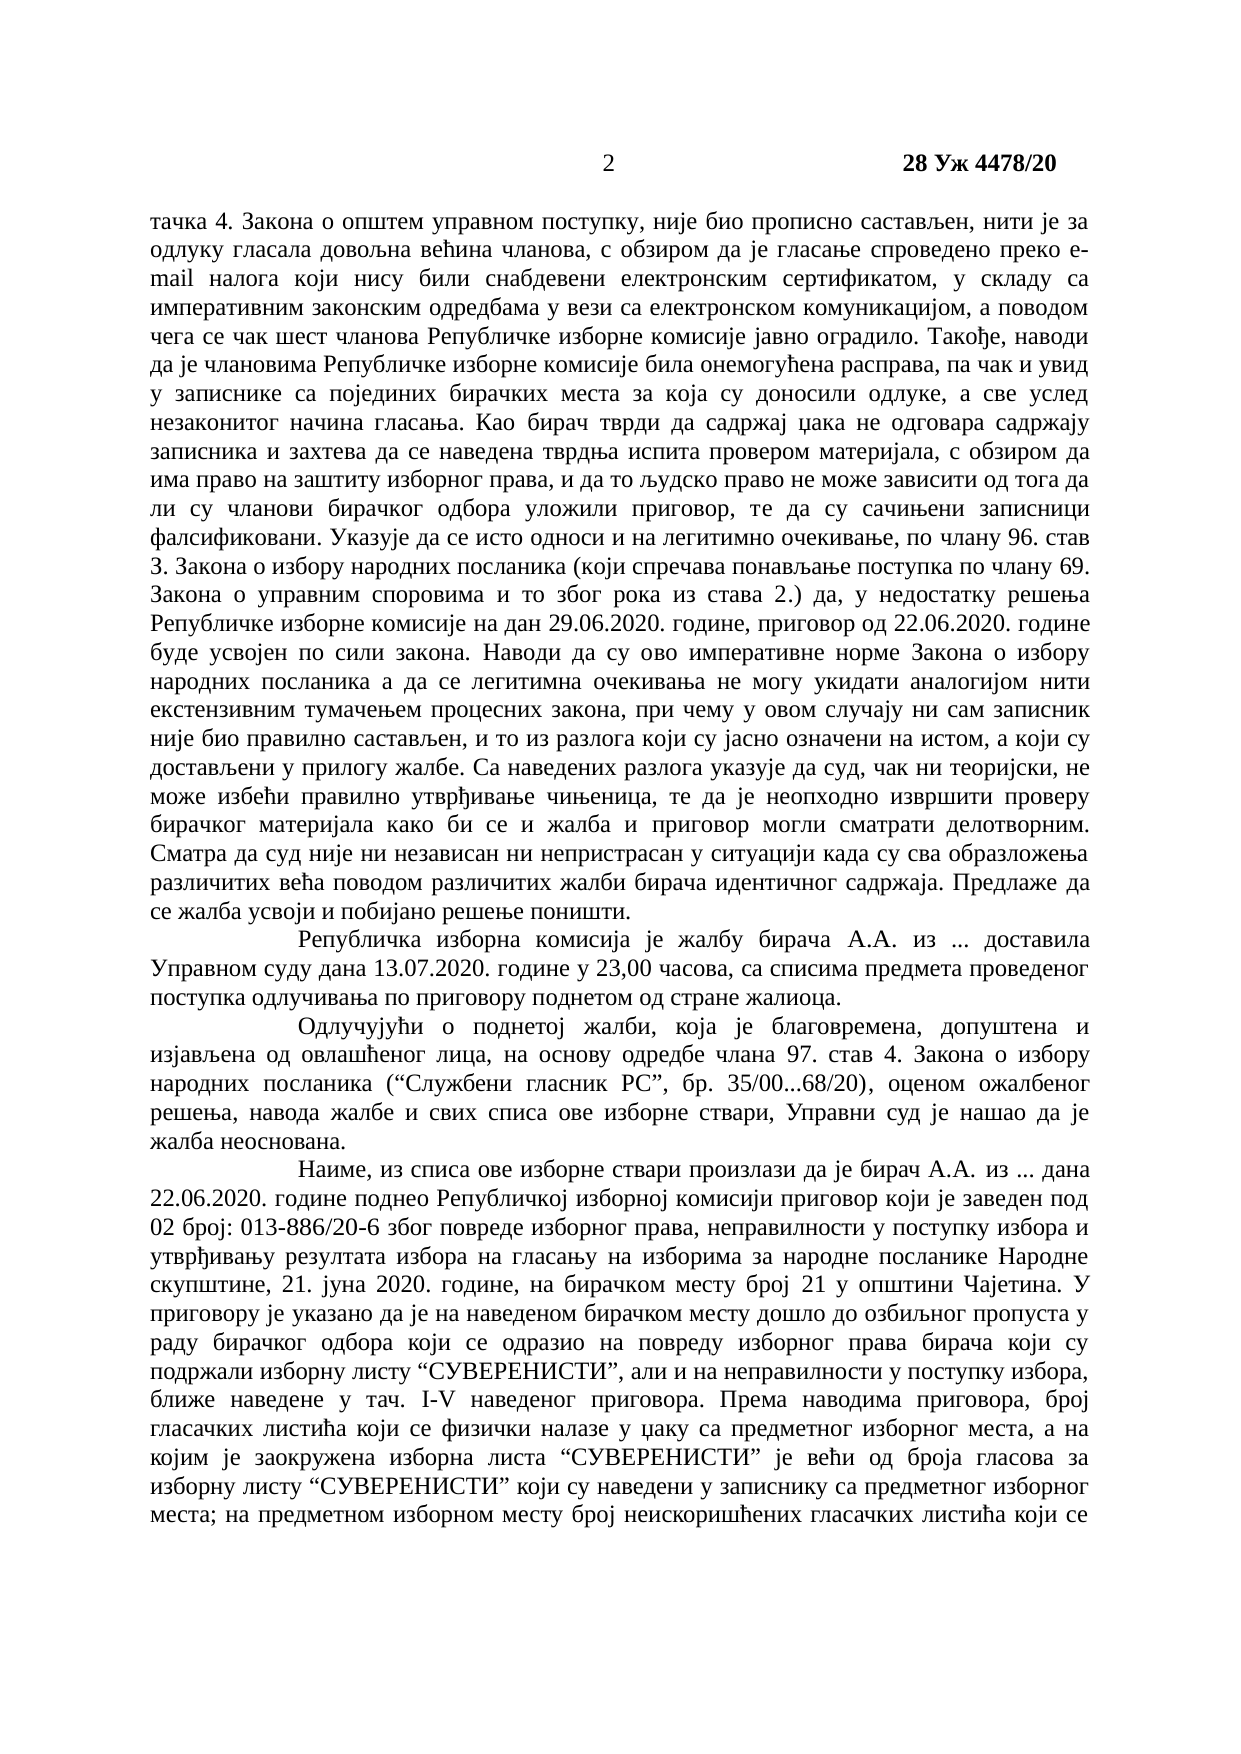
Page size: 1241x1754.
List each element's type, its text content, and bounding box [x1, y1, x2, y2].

text Републичка изборна комисија је жалбу бирача A.A. из ... доставила Управном суду дана 13.07.2020. године у 23,00 часова, са списима предмета проведеног поступка одлучивања по приговору поднетом од стране жалиоца. [150, 924, 1090, 1011]
text Одлучујући о поднетој жалби, која је благовремена, допуштена и изјављена од овлашћеног лица, на основу одредбе члана 97. став 4. Закона о избору народних посланика (“Службени гласник РС”, бр. 35/00...68/20), оценом ожалбеног решења, навода жалбе и свих списа ове изборне ствари, Управни суд је нашао да је жалба неоснована. [150, 1011, 1090, 1154]
text тачка 4. Закона о општем управном поступку, није био прописно састављен, нити је за одлуку гласала довољна већина чланова, с обзиром да је гласање спроведено преко e-mail налога који нису били снабдевени електронским сертификатом, у складу са императивним законским одредбама у вези са електронском комуникацијом, а поводом чега се чак шест чланова Републичке изборне комисије јавно оградило. Такође, наводи да је члановима Републичке изборне комисије била онемогућена расправа, па чак и увид у записнике са појединих бирачких места за која су доносили одлуке, а све услед незаконитог начина гласања. Као бирач тврди да садржај џака не одговара садржају записника и захтева да се наведена тврдња испита провером материјала, с обзиром да има право на заштиту изборног права, и да то људско право не може зависити од тога да ли су чланови бирачког одбора уложили приговор, те да су сачињени записници фалсификовани. Указује да се исто односи и на легитимно очекивање, по члану 96. став З. Закона о избору народних посланика (који спречава понављање поступка по члану 69. Закона о управним споровима и то због рока из става 2.) да, у недостатку решења Републичке изборне комисије на дан 29.06.2020. године, приговор од 22.06.2020. године буде усвојен по сили закона. Наводи да су ово императивне норме Закона о избору народних посланика а да се легитимна очекивања не могу укидати аналогијом нити екстензивним тумачењем процесних закона, при чему у овом случају ни сам записник није био правилно састављен, и то из разлога који су јасно означени на истом, а који су достављени у прилогу жалбе. Са наведених разлога указује да суд, чак ни теоријски, не може избећи правилно утврђивање чињеница, те да је неопходно извршити проверу бирачког материјала како би се и жалба и приговор могли сматрати делотворним. Сматра да суд није ни независан ни непристрасан у ситуацији када су сва образложења различитих већа поводом различитих жалби бирача идентичног садржаја. Предлаже да се жалба усвоји и побијано решење поништи. [150, 206, 1090, 924]
text Наиме, из списа ове изборне ствари произлази да је бирач A.A. из ... дана 22.06.2020. године поднео Републичкој изборној комисији приговор који је заведен под 02 број: 013-886/20-6 због повреде изборног права, неправилности у поступку избора и утврђивању резултата избора на гласању на изборима за народне посланике Народне скупштине, 21. јуна 2020. године, на бирачком месту број 21 у општини Чајетина. У приговору је указано да је на наведеном бирачком месту дошло до озбиљног пропуста у раду бирачког одбора који се одразио на повреду изборног права бирача који су подржали изборну листу “СУВЕРЕНИСТИ”, али и на неправилности у поступку избора, ближе наведене у тач. I-V наведеног приговора. Према наводима приговора, број гласачких листића који се физички налазе у џаку са предметног изборног места, а на којим је заокружена изборна листа “СУВЕРЕНИСТИ” је већи од броја гласова за изборну листу “СУВЕРЕНИСТИ” који су наведени у записнику са предметног изборног места; на предметном изборном месту број неискоришћених гласачких листића који се [150, 1154, 1090, 1528]
